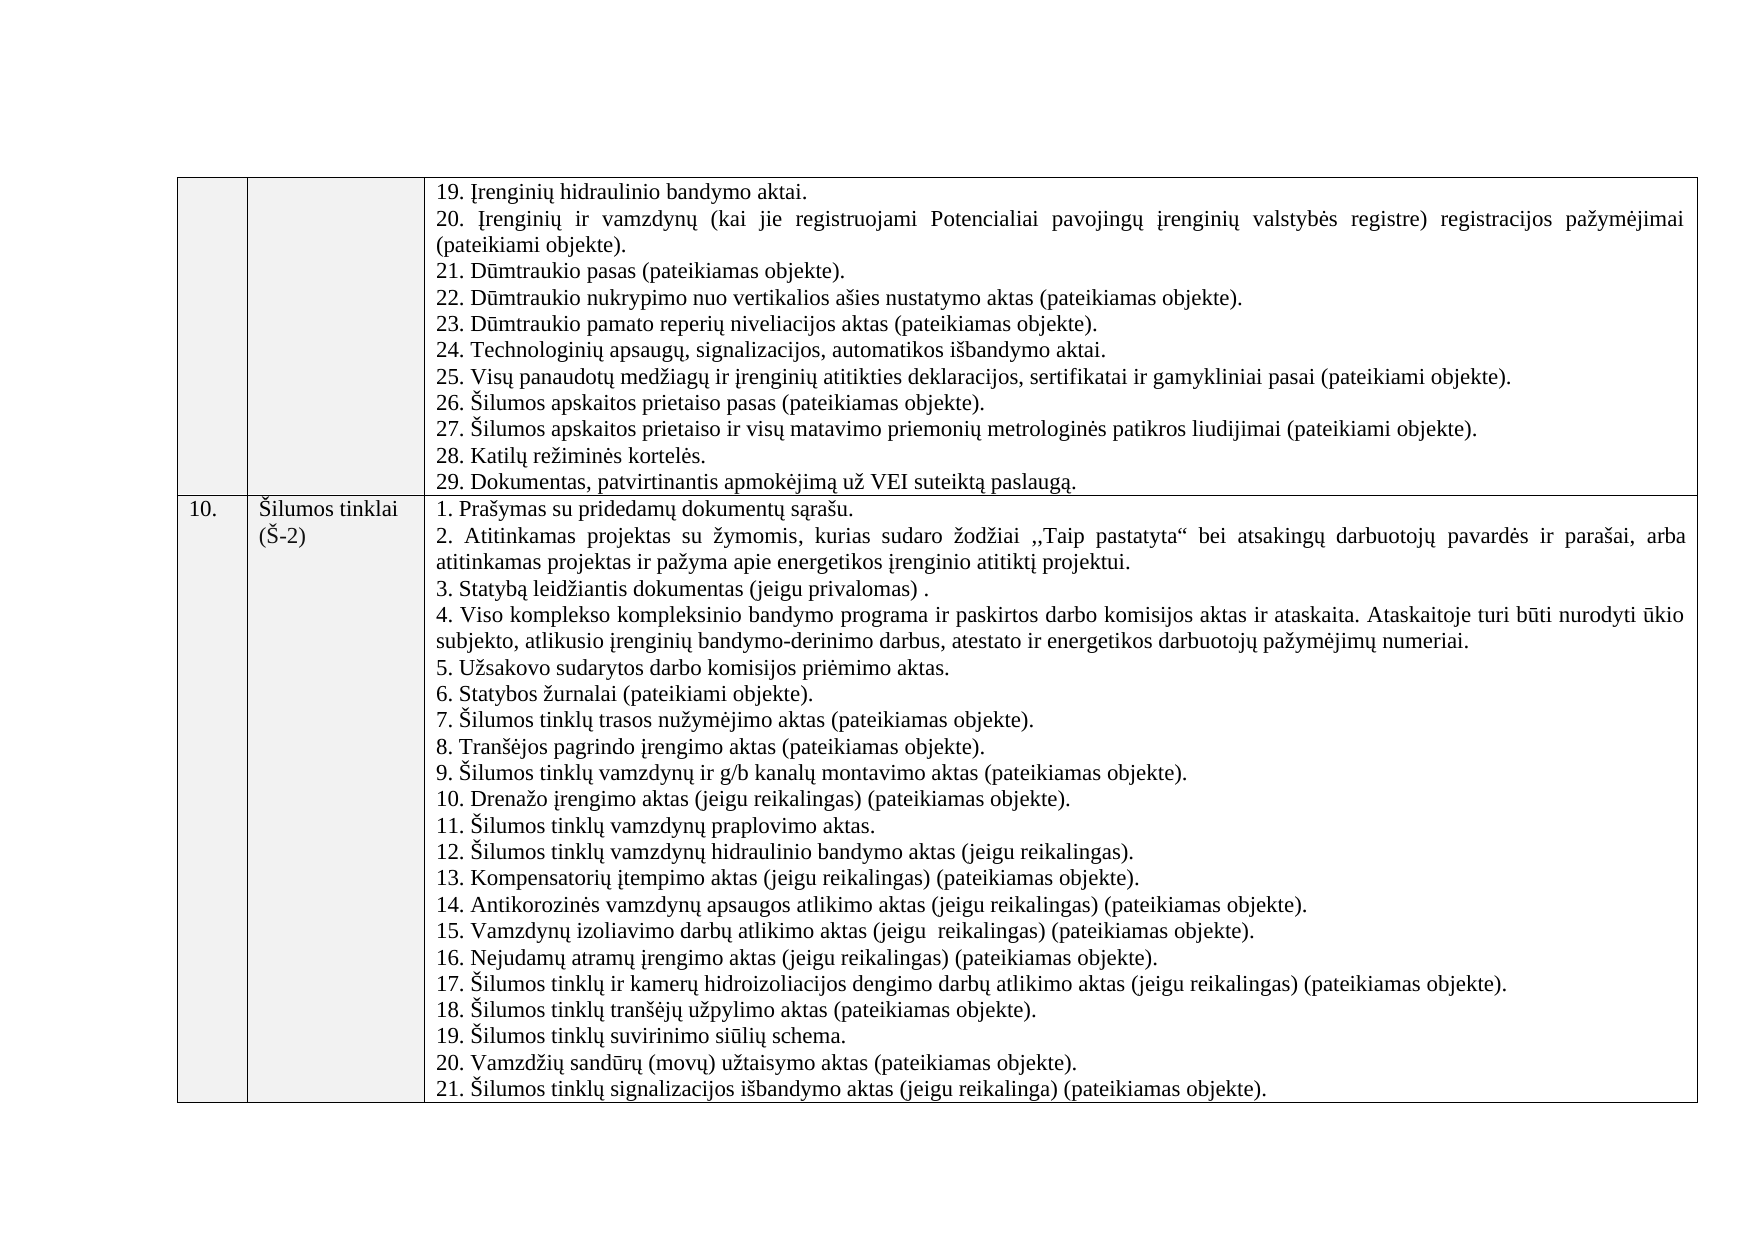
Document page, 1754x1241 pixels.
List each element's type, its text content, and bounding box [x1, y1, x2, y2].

table_cell 10. [178, 496, 247, 1102]
table_cell Šilumos tinklai (Š-2) [248, 496, 424, 1102]
table_cell 1. Prašymas su pridedamų dokumentų sąrašu. 2. Atitinkamas projektas su žymomis, kurias sudaro žodžiai ,,Taip pastatyta“ bei atsakingų darbuotojų pavardės ir parašai, arba atitinkamas projektas ir pažyma apie energetikos įrenginio atitiktį projektui. 3. Statybą leidžiantis dokumentas (jeigu privalomas) . 4. Viso komplekso kompleksinio bandymo programa ir paskirtos darbo komisijos aktas ir ataskaita. Ataskaitoje turi būti nurodyti ūkio subjekto, atlikusio įrenginių bandymo-derinimo darbus, atestato ir energetikos darbuotojų pažymėjimų numeriai. 5. Užsakovo sudarytos darbo komisijos priėmimo aktas. 6. Statybos žurnalai (pateikiami objekte). 7. Šilumos tinklų trasos nužymėjimo aktas (pateikiamas objekte). 8. Tranšėjos pagrindo įrengimo aktas (pateikiamas objekte). 9. Šilumos tinklų vamzdynų ir g/b kanalų montavimo aktas (pateikiamas objekte). 10. Drenažo įrengimo aktas (jeigu reikalingas) (pateikiamas objekte). 11. Šilumos tinklų vamzdynų praplovimo aktas. 12. Šilumos tinklų vamzdynų hidraulinio bandymo aktas (jeigu reikalingas). 13. Kompensatorių įtempimo aktas (jeigu reikalingas) (pateikiamas objekte). 14. Antikorozinės vamzdynų apsaugos atlikimo aktas (jeigu reikalingas) (pateikiamas objekte). 15. Vamzdynų izoliavimo darbų atlikimo aktas (jeigu reikalingas) (pateikiamas objekte). 16. Nejudamų atramų įrengimo aktas (jeigu reikalingas) (pateikiamas objekte). 17. Šilumos tinklų ir kamerų hidroizoliacijos dengimo darbų atlikimo aktas (jeigu reikalingas) (pateikiamas objekte). 18. Šilumos tinklų tranšėjų užpylimo aktas (pateikiamas objekte). 19. Šilumos tinklų suvirinimo siūlių schema. 20. Vamzdžių sandūrų (movų) užtaisymo aktas (pateikiamas objekte). 21. Šilumos tinklų signalizacijos išbandymo aktas (jeigu reikalinga) (pateikiamas objekte). [425, 496, 1697, 1102]
table_cell [178, 178, 247, 494]
table_cell 19. Įrenginių hidraulinio bandymo aktai. 20. Įrenginių ir vamzdynų (kai jie registruojami Potencialiai pavojingų įrenginių valstybės registre) registracijos pažymėjimai (pateikiami objekte). 21. Dūmtraukio pasas (pateikiamas objekte). 22. Dūmtraukio nukrypimo nuo vertikalios ašies nustatymo aktas (pateikiamas objekte). 23. Dūmtraukio pamato reperių niveliacijos aktas (pateikiamas objekte). 24. Technologinių apsaugų, signalizacijos, automatikos išbandymo aktai. 25. Visų panaudotų medžiagų ir įrenginių atitikties deklaracijos, sertifikatai ir gamykliniai pasai (pateikiami objekte). 26. Šilumos apskaitos prietaiso pasas (pateikiamas objekte). 27. Šilumos apskaitos prietaiso ir visų matavimo priemonių metrologinės patikros liudijimai (pateikiami objekte). 28. Katilų režiminės kortelės. 29. Dokumentas, patvirtinantis apmokėjimą už VEI suteiktą paslaugą. [425, 178, 1697, 494]
table_cell [248, 178, 424, 494]
